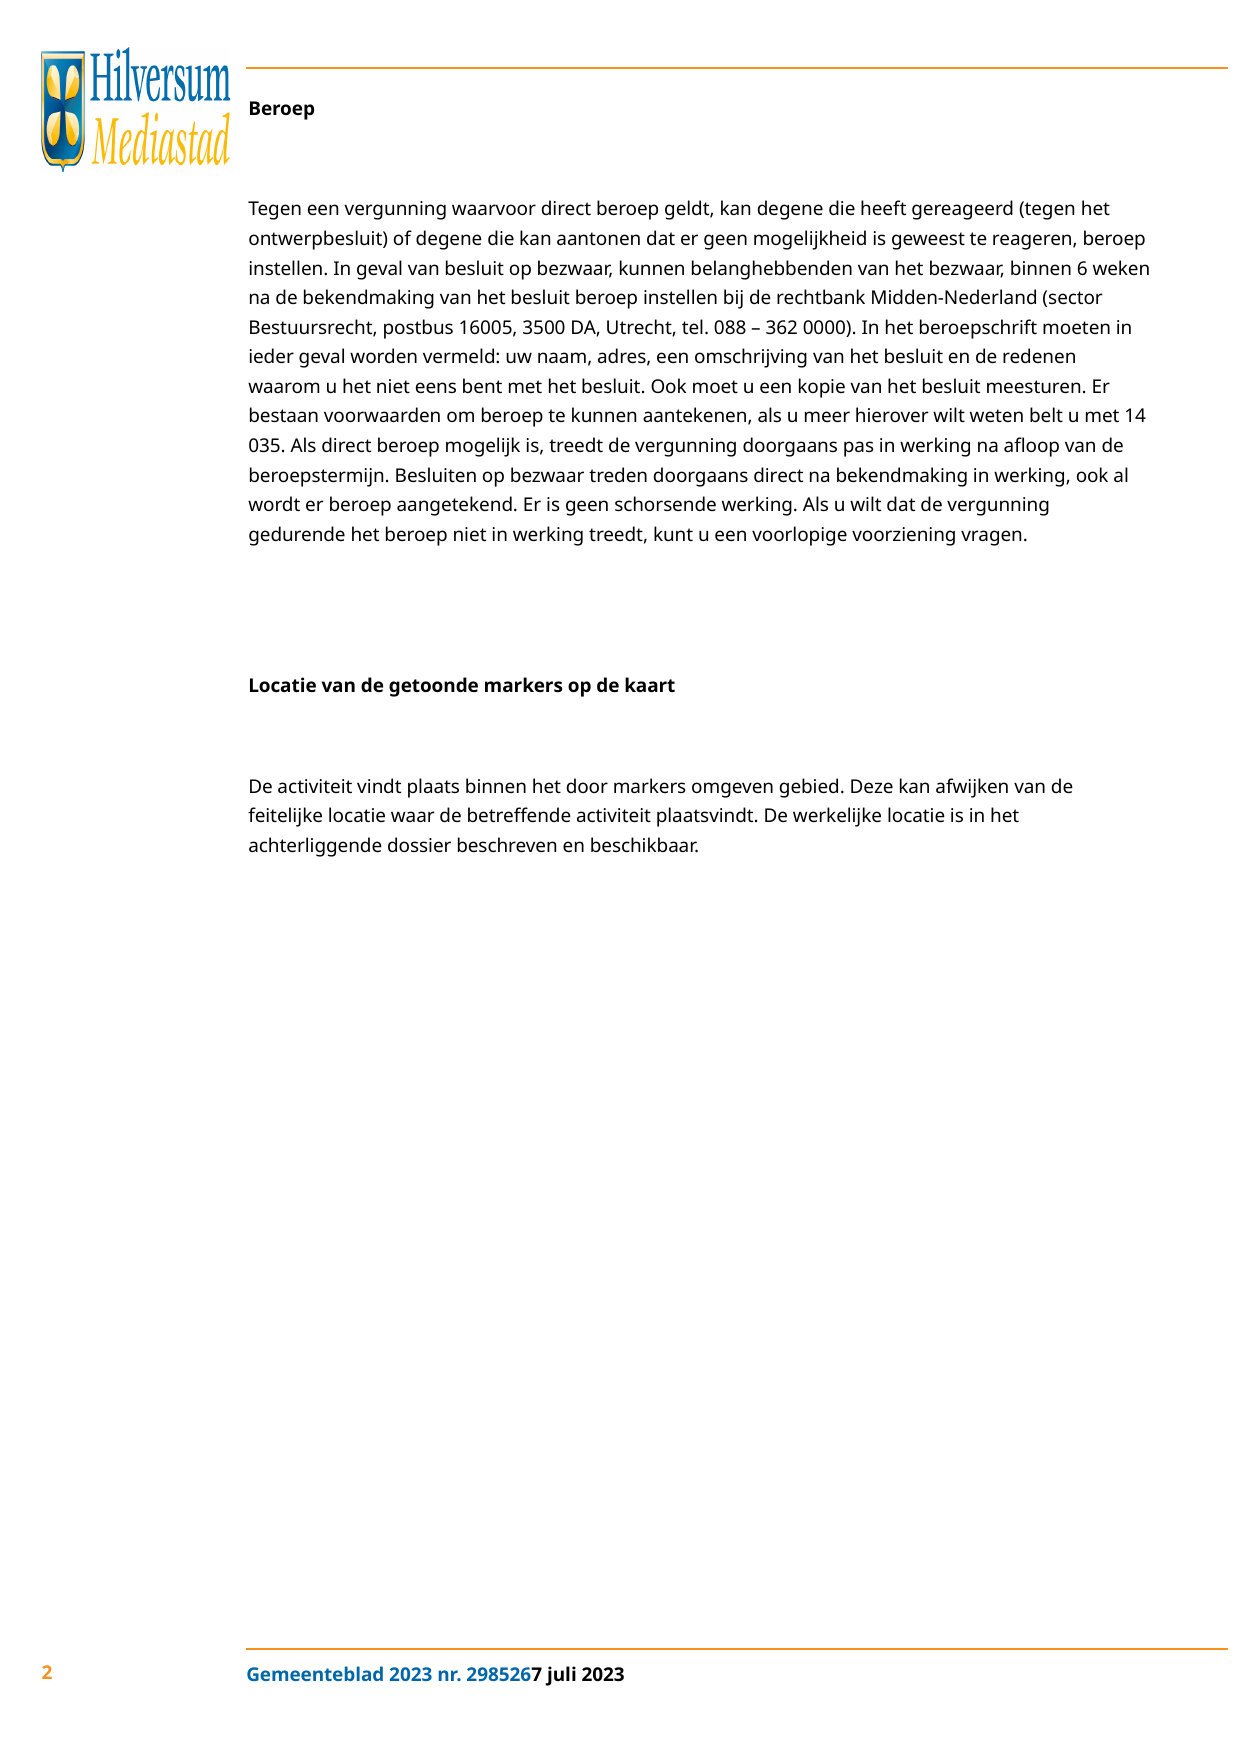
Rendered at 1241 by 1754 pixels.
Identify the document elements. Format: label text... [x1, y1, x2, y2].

picture [41, 47, 231, 172]
text Beroep [248, 95, 1152, 121]
text Locatie van de getoonde markers op de kaart [248, 672, 1152, 698]
text Tegen een vergunning waarvoor direct beroep geldt, kan degene die heeft gereageerd (tegen het ontwerpbesluit) of degene die kan aantonen dat er geen mogelijkheid is geweest te reageren, beroep instellen. In geval van besluit op bezwaar, kunnen belanghebbenden van het bezwaar, binnen 6 weken na de bekendmaking van het besluit beroep instellen bij de rechtbank Midden-Nederland (sector Bestuursrecht, postbus 16005, 3500 DA, Utrecht, tel. 088 – 362 0000). In het beroepschrift moeten in ieder geval worden vermeld: uw naam, adres, een omschrijving van het besluit en de redenen waarom u het niet eens bent met het besluit. Ook moet u een kopie van het besluit meesturen. Er bestaan voorwaarden om beroep te kunnen aantekenen, als u meer hierover wilt weten belt u met 14 035. Als direct beroep mogelijk is, treedt de vergunning doorgaans pas in werking na afloop van de beroepstermijn. Besluiten op bezwaar treden doorgaans direct na bekendmaking in werking, ook al wordt er beroep aangetekend. Er is geen schorsende werking. Als u wilt dat de vergunning gedurende het beroep niet in werking treedt, kunt u een voorlopige voorziening vragen. [248, 196, 1152, 547]
text De activiteit vindt plaats binnen het door markers omgeven gebied. Deze kan afwijken van de feitelijke locatie waar de betreffende activiteit plaatsvindt. De werkelijke locatie is in het achterliggende dossier beschreven en beschikbaar. [248, 773, 1152, 858]
